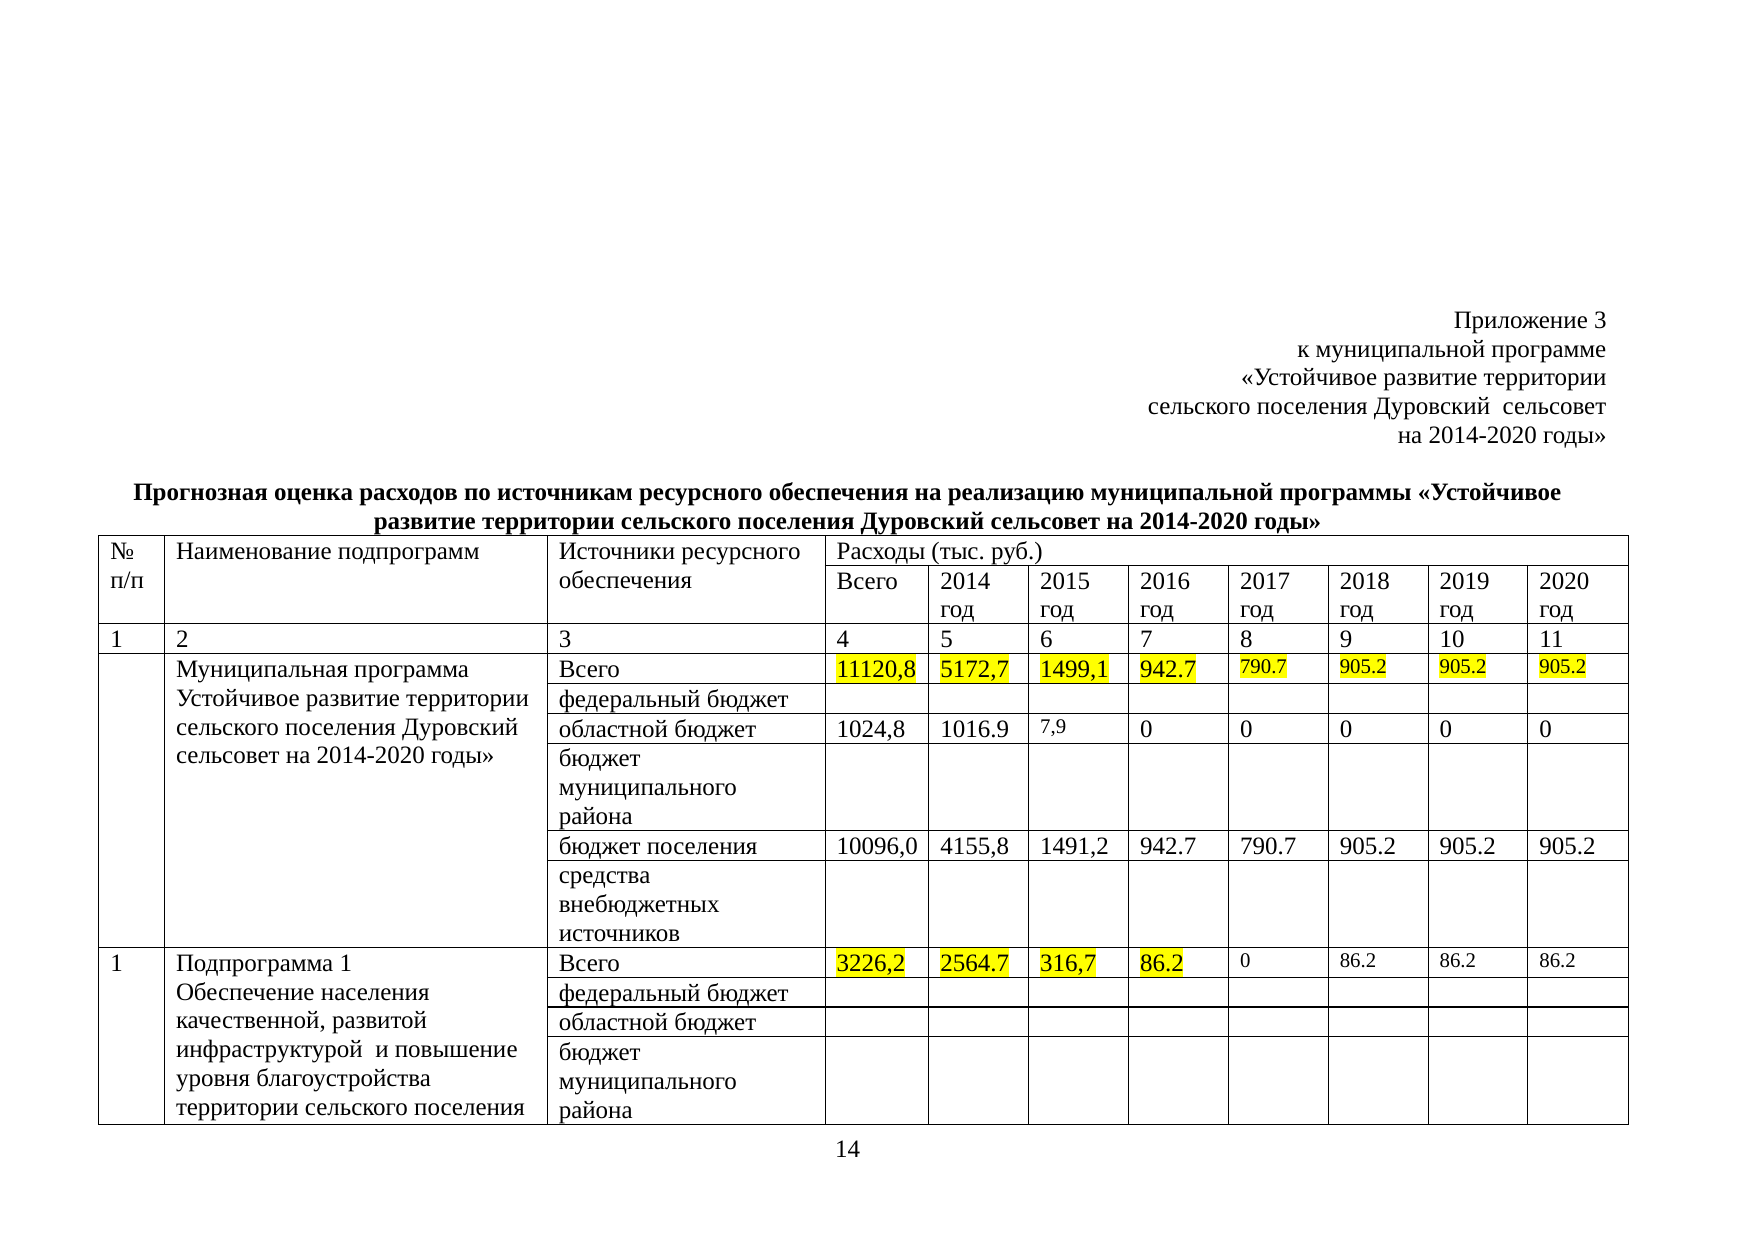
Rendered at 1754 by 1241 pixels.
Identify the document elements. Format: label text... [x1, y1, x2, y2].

table_cell 11120,8 [826, 654, 928, 683]
table_cell бюджет поселения [548, 831, 825, 859]
table_cell Муниципальная программа Устойчивое развитие территории сельского поселения Дуровский сельсовет на 2014-2020 годы» [165, 654, 547, 947]
table_cell 86.2 [1528, 948, 1628, 977]
table_cell [1129, 1008, 1228, 1036]
table_cell 905.2 [1528, 654, 1628, 683]
table_cell [1029, 1008, 1128, 1036]
text сельского поселения Дуровский сельсовет [89, 391, 1606, 420]
table_cell [1429, 684, 1527, 713]
table_cell 6 [1029, 624, 1128, 653]
table_cell 905.2 [1329, 654, 1428, 683]
table_cell 86.2 [1329, 948, 1428, 977]
table_cell 2015 год [1029, 566, 1128, 623]
table_header Источники ресурсного обеспечения [548, 536, 825, 623]
table_cell [1329, 978, 1428, 1006]
table_cell [1129, 1037, 1228, 1123]
table_cell бюджет муниципального района [548, 1037, 825, 1123]
table_cell 1 [99, 948, 164, 1123]
table_cell средства внебюджетных источников [548, 861, 825, 947]
table_cell [1229, 1037, 1328, 1123]
table_cell [826, 1037, 928, 1123]
table_cell [826, 861, 928, 947]
table_cell 1491,2 [1029, 831, 1128, 859]
table_cell 3 [548, 624, 825, 653]
table_cell 905.2 [1528, 831, 1628, 859]
table_cell федеральный бюджет [548, 684, 825, 713]
table_cell [1229, 861, 1328, 947]
table_cell 0 [1129, 714, 1228, 742]
table_cell [1229, 744, 1328, 830]
table_cell [826, 684, 928, 713]
table_cell 0 [1329, 714, 1428, 742]
table_cell 10096,0 [826, 831, 928, 859]
table_cell [1528, 1037, 1628, 1123]
table_cell 942.7 [1129, 654, 1228, 683]
table_header Наименование подпрограмм [165, 536, 547, 623]
table_cell [1029, 684, 1128, 713]
table_cell [1329, 1008, 1428, 1036]
table_cell 1 [99, 624, 164, 653]
table_cell 9 [1329, 624, 1428, 653]
table_cell [1029, 744, 1128, 830]
table_cell [1129, 684, 1228, 713]
table_cell [1329, 744, 1428, 830]
table_cell [1329, 861, 1428, 947]
table_cell Всего [826, 566, 928, 623]
table_cell 2017 год [1229, 566, 1328, 623]
table_cell [1429, 861, 1527, 947]
table_cell [1528, 684, 1628, 713]
table_cell [1329, 684, 1428, 713]
table_cell [1429, 978, 1527, 1006]
table_cell 5 [929, 624, 1028, 653]
table_cell 905.2 [1329, 831, 1428, 859]
table_cell областной бюджет [548, 1008, 825, 1036]
table_cell [929, 1008, 1028, 1036]
table_cell 905.2 [1429, 654, 1527, 683]
table_cell 316,7 [1029, 948, 1128, 977]
table_cell Подпрограмма 1 Обеспечение населения качественной, развитой инфраструктурой и повышение уровня благоустройства территории сельского поселения [165, 948, 547, 1123]
table_cell федеральный бюджет [548, 978, 825, 1006]
table_cell [1528, 1008, 1628, 1036]
table_cell 2014 год [929, 566, 1028, 623]
table_cell 942.7 [1129, 831, 1228, 859]
table_cell 0 [1429, 714, 1527, 742]
table_cell [1029, 861, 1128, 947]
table_cell [1129, 744, 1228, 830]
table_cell 2020 год [1528, 566, 1628, 623]
table_cell 7 [1129, 624, 1228, 653]
table_cell 11 [1528, 624, 1628, 653]
table_cell 1499,1 [1029, 654, 1128, 683]
table_cell [826, 978, 928, 1006]
table_cell 0 [1229, 714, 1328, 742]
table_header № п/п [99, 536, 164, 623]
table_cell [929, 978, 1028, 1006]
text «Устойчивое развитие территории [89, 362, 1606, 391]
table_cell 790.7 [1229, 831, 1328, 859]
table_cell [826, 1008, 928, 1036]
table_cell [1229, 684, 1328, 713]
table_cell [99, 654, 164, 947]
table_cell [1528, 861, 1628, 947]
table_cell областной бюджет [548, 714, 825, 742]
table_cell 790.7 [1229, 654, 1328, 683]
table_cell [1429, 1037, 1527, 1123]
table_cell 8 [1229, 624, 1328, 653]
table_cell [1528, 978, 1628, 1006]
table_cell [929, 744, 1028, 830]
table_cell 905.2 [1429, 831, 1527, 859]
table_cell 0 [1229, 948, 1328, 977]
table_cell 0 [1528, 714, 1628, 742]
table_cell [1129, 978, 1228, 1006]
table_cell 2018 год [1329, 566, 1428, 623]
table_cell 2564.7 [929, 948, 1028, 977]
table_cell [1528, 744, 1628, 830]
table_cell [1429, 1008, 1527, 1036]
table_cell Всего [548, 948, 825, 977]
text Прогнозная оценка расходов по источникам ресурсного обеспечения на реализацию муниципальной программы «Устойчивое развитие территории сельского поселения Дуровский сельсовет на 2014-2020 годы» [89, 477, 1606, 535]
table_cell 7,9 [1029, 714, 1128, 742]
table_cell 1024,8 [826, 714, 928, 742]
text на 2014-2020 годы» [89, 420, 1606, 449]
table_cell бюджет муниципального района [548, 744, 825, 830]
table_cell [1129, 861, 1228, 947]
text Приложение 3 [89, 305, 1606, 334]
table_cell [1329, 1037, 1428, 1123]
table_cell [929, 861, 1028, 947]
table_cell [1029, 978, 1128, 1006]
table_cell 3226,2 [826, 948, 928, 977]
table_cell 4155,8 [929, 831, 1028, 859]
table_cell 1016.9 [929, 714, 1028, 742]
table_header Расходы (тыс. руб.) [826, 536, 1628, 565]
table_cell [826, 744, 928, 830]
table_cell 86.2 [1429, 948, 1527, 977]
table_cell 2 [165, 624, 547, 653]
table_cell [1229, 978, 1328, 1006]
table_cell [1429, 744, 1527, 830]
table_cell 10 [1429, 624, 1527, 653]
table_cell 86.2 [1129, 948, 1228, 977]
table_cell [929, 1037, 1028, 1123]
table_cell 5172,7 [929, 654, 1028, 683]
text к муниципальной программе [89, 334, 1606, 362]
table_cell 2019 год [1429, 566, 1527, 623]
table_cell [1029, 1037, 1128, 1123]
table_cell 4 [826, 624, 928, 653]
table_cell 2016 год [1129, 566, 1228, 623]
table_cell [929, 684, 1028, 713]
table_cell Всего [548, 654, 825, 683]
table_cell [1229, 1008, 1328, 1036]
